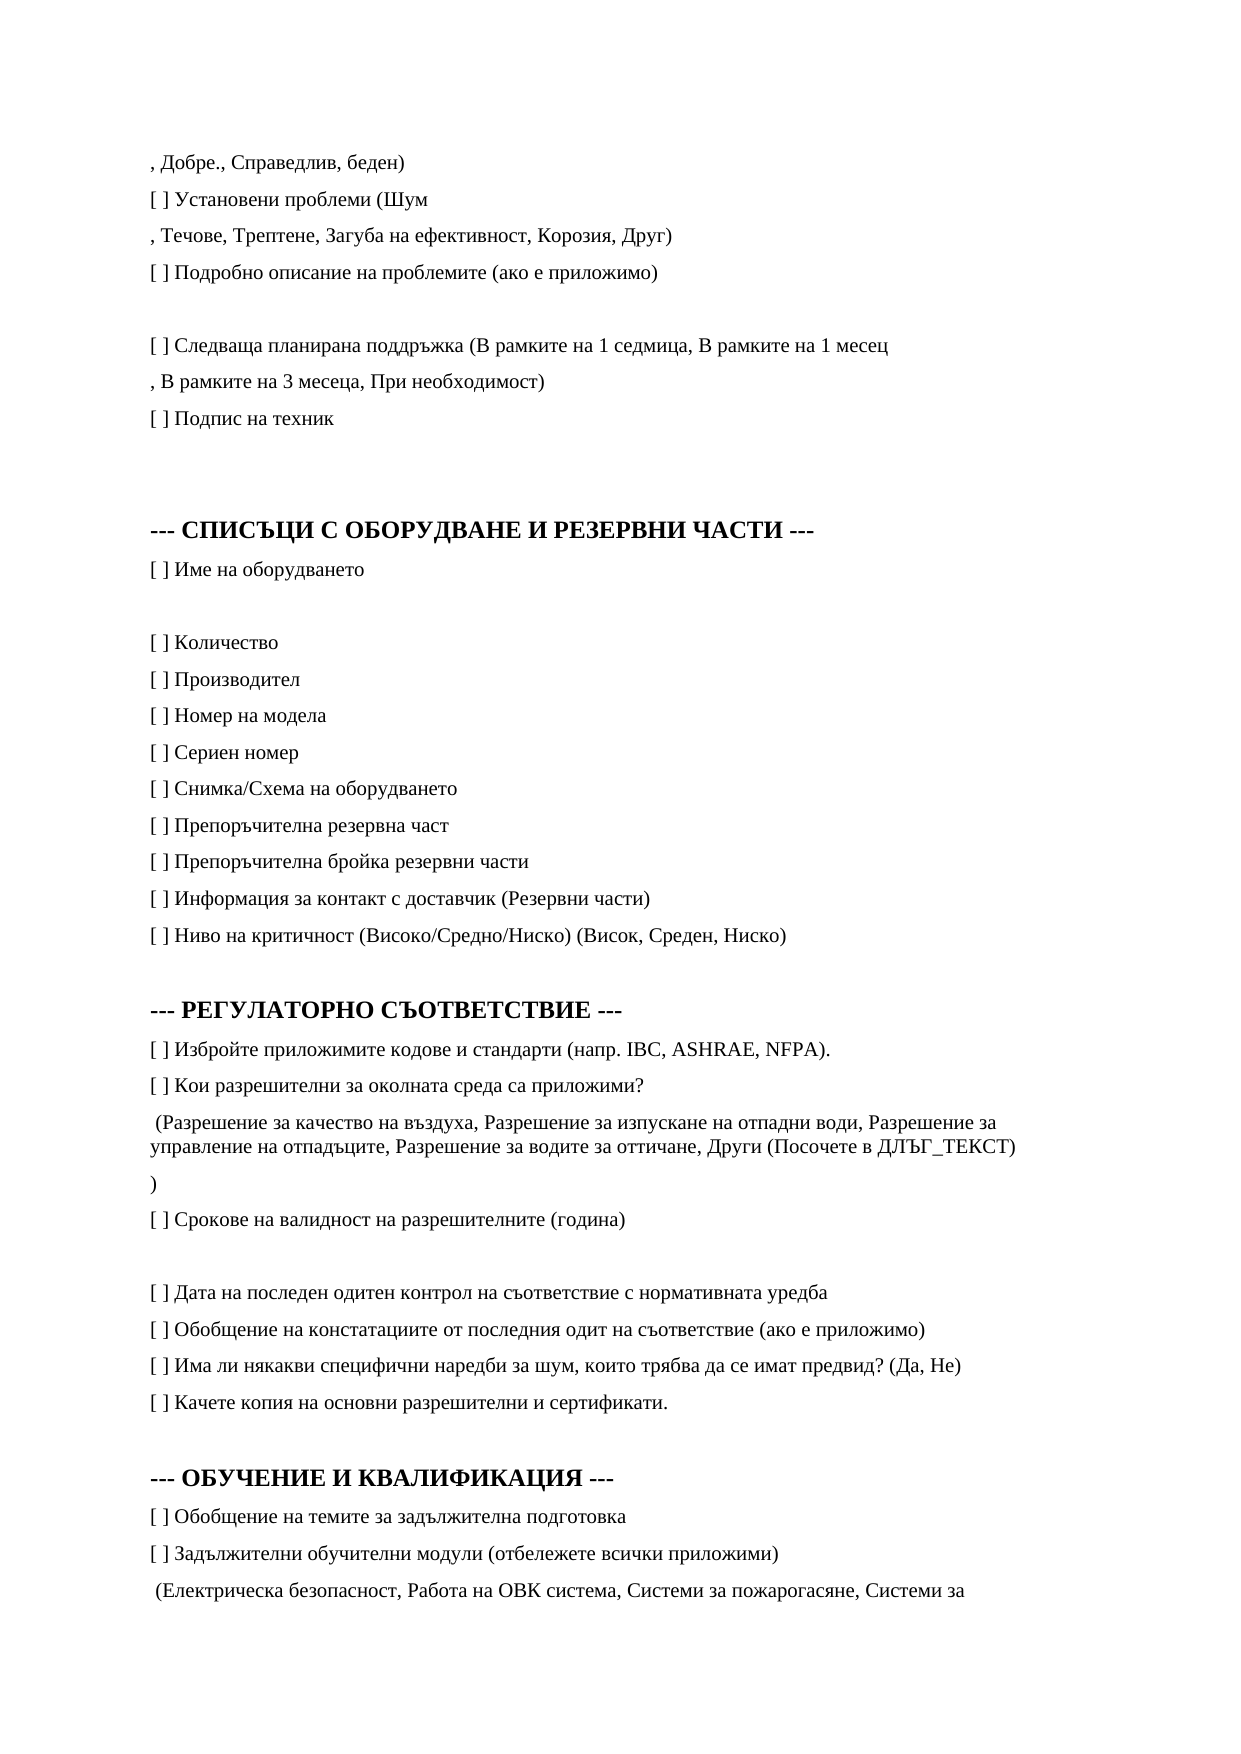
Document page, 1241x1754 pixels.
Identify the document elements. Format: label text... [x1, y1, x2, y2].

text [ ] Информация за контакт с доставчик (Резервни части) [150, 886, 1090, 910]
text [ ] Подробно описание на проблемите (ако е приложимо) [150, 260, 1090, 284]
text [ ] Ниво на критичност (Високо/Средно/Ниско) (Висок, Среден, Ниско) [150, 922, 1090, 947]
text , Добре., Справедлив, беден) [150, 150, 1090, 174]
text [ ] Име на оборудването [150, 557, 1090, 581]
text [ ] Сериен номер [150, 740, 1090, 764]
text [ ] Дата на последен одитен контрол на съответствие с нормативната уредба [150, 1280, 1090, 1304]
text [ ] Снимка/Схема на оборудването [150, 776, 1090, 800]
text ) [150, 1171, 1090, 1195]
text , Течове, Трептене, Загуба на ефективност, Корозия, Друг) [150, 223, 1090, 247]
text [ ] Срокове на валидност на разрешителните (година) [150, 1207, 1090, 1231]
text --- ОБУЧЕНИЕ И КВАЛИФИКАЦИЯ --- [150, 1463, 1090, 1492]
text [ ] Количество [150, 630, 1090, 654]
text [ ] Производител [150, 667, 1090, 691]
text [ ] Обобщение на констатациите от последния одит на съответствие (ако е приложимо) [150, 1317, 1090, 1341]
text (Разрешение за качество на въздуха, Разрешение за изпускане на отпадни води, Разрешение за управление на отпадъците, Разрешение за водите за оттичане, Други (Посочете в ДЛЪГ_ТЕКСТ) [150, 1110, 1090, 1158]
text , В рамките на 3 месеца, При необходимост) [150, 369, 1090, 393]
text [ ] Има ли някакви специфични наредби за шум, които трябва да се имат предвид? (Да, Не) [150, 1353, 1090, 1377]
text [ ] Установени проблеми (Шум [150, 187, 1090, 211]
text [ ] Номер на модела [150, 703, 1090, 727]
text [ ] Препоръчителна бройка резервни части [150, 849, 1090, 873]
text --- СПИСЪЦИ С ОБОРУДВАНЕ И РЕЗЕРВНИ ЧАСТИ --- [150, 516, 1090, 544]
text [ ] Следваща планирана поддръжка (В рамките на 1 седмица, В рамките на 1 месец [150, 333, 1090, 357]
text [ ] Обобщение на темите за задължителна подготовка [150, 1504, 1090, 1528]
text [ ] Задължителни обучителни модули (отбележете всички приложими) [150, 1541, 1090, 1565]
text [ ] Препоръчителна резервна част [150, 813, 1090, 837]
text [ ] Качете копия на основни разрешителни и сертификати. [150, 1390, 1090, 1414]
text (Електрическа безопасност, Работа на ОВК система, Системи за пожарогасяне, Системи за [150, 1577, 1090, 1602]
text --- РЕГУЛАТОРНО СЪОТВЕТСТВИЕ --- [150, 996, 1090, 1024]
text [ ] Избройте приложимите кодове и стандарти (напр. IBC, ASHRAE, NFPA). [150, 1037, 1090, 1061]
text [ ] Кои разрешителни за околната среда са приложими? [150, 1073, 1090, 1097]
text [ ] Подпис на техник [150, 406, 1090, 430]
